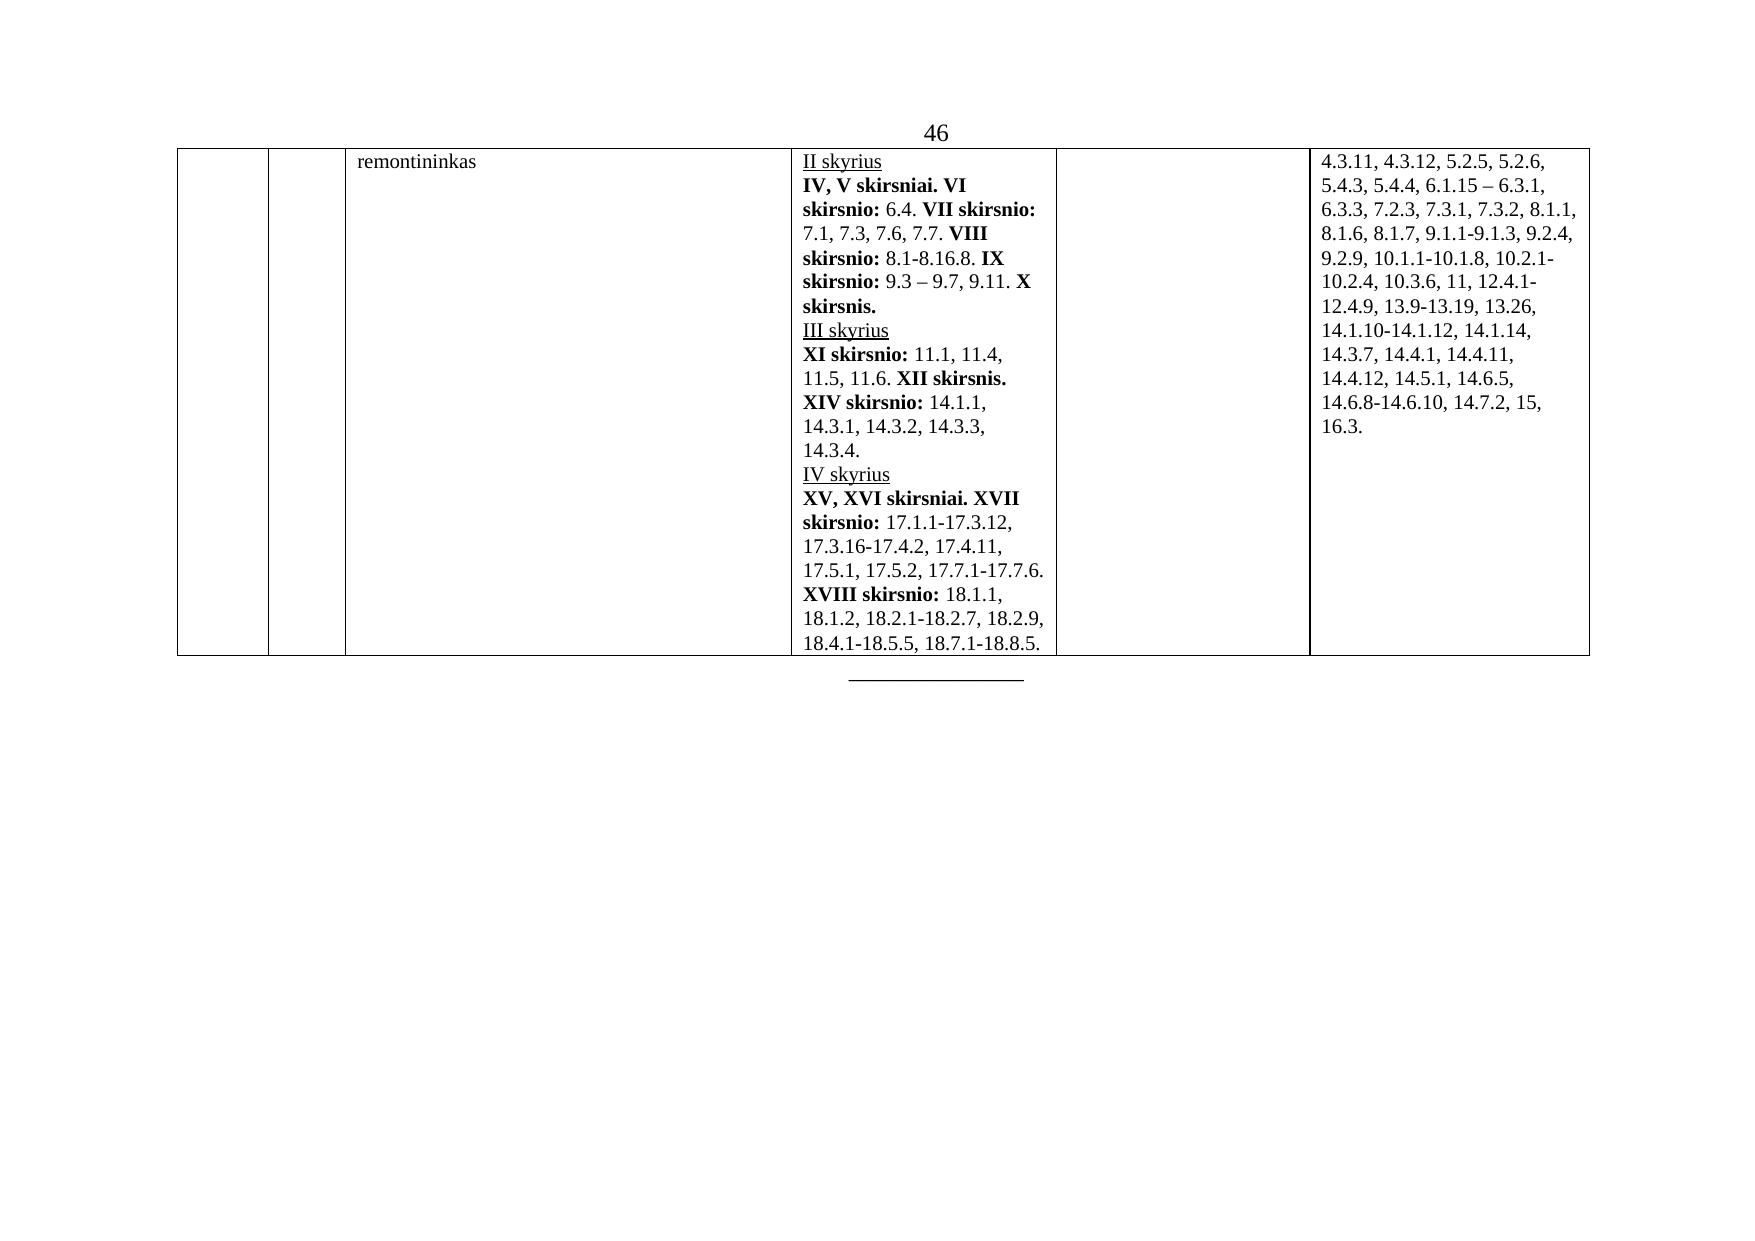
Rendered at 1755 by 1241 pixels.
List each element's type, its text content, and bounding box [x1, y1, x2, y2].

table_cell 4.3.11, 4.3.12, 5.2.5, 5.2.6, 5.4.3, 5.4.4, 6.1.15 – 6.3.1, 6.3.3, 7.2.3, 7.3.1, 7.3.2, 8.1.1, 8.1.6, 8.1.7, 9.1.1-9.1.3, 9.2.4, 9.2.9, 10.1.1-10.1.8, 10.2.1-10.2.4, 10.3.6, 11, 12.4.1-12.4.9, 13.9-13.19, 13.26, 14.1.10-14.1.12, 14.1.14, 14.3.7, 14.4.1, 14.4.11, 14.4.12, 14.5.1, 14.6.5, 14.6.8-14.6.10, 14.7.2, 15, 16.3. [1311, 149, 1589, 654]
table_cell [178, 149, 268, 654]
table_cell remontininkas [346, 149, 791, 654]
table_cell [269, 149, 345, 654]
table_cell II skyrius IV, V skirsniai. VI skirsnio: 6.4. VII skirsnio: 7.1, 7.3, 7.6, 7.7. VIII skirsnio: 8.1-8.16.8. IX skirsnio: 9.3 – 9.7, 9.11. X skirsnis. III skyrius XI skirsnio: 11.1, 11.4, 11.5, 11.6. XII skirsnis. XIV skirsnio: 14.1.1, 14.3.1, 14.3.2, 14.3.3, 14.3.4. IV skyrius XV, XVI skirsniai. XVII skirsnio: 17.1.1-17.3.12, 17.3.16-17.4.2, 17.4.11, 17.5.1, 17.5.2, 17.7.1-17.7.6. XVIII skirsnio: 18.1.1, 18.1.2, 18.2.1-18.2.7, 18.2.9, 18.4.1-18.5.5, 18.7.1-18.8.5. [792, 149, 1056, 654]
table_cell [1057, 149, 1309, 654]
table_cell [1590, 148, 1595, 654]
text ______________ [177, 656, 1695, 684]
